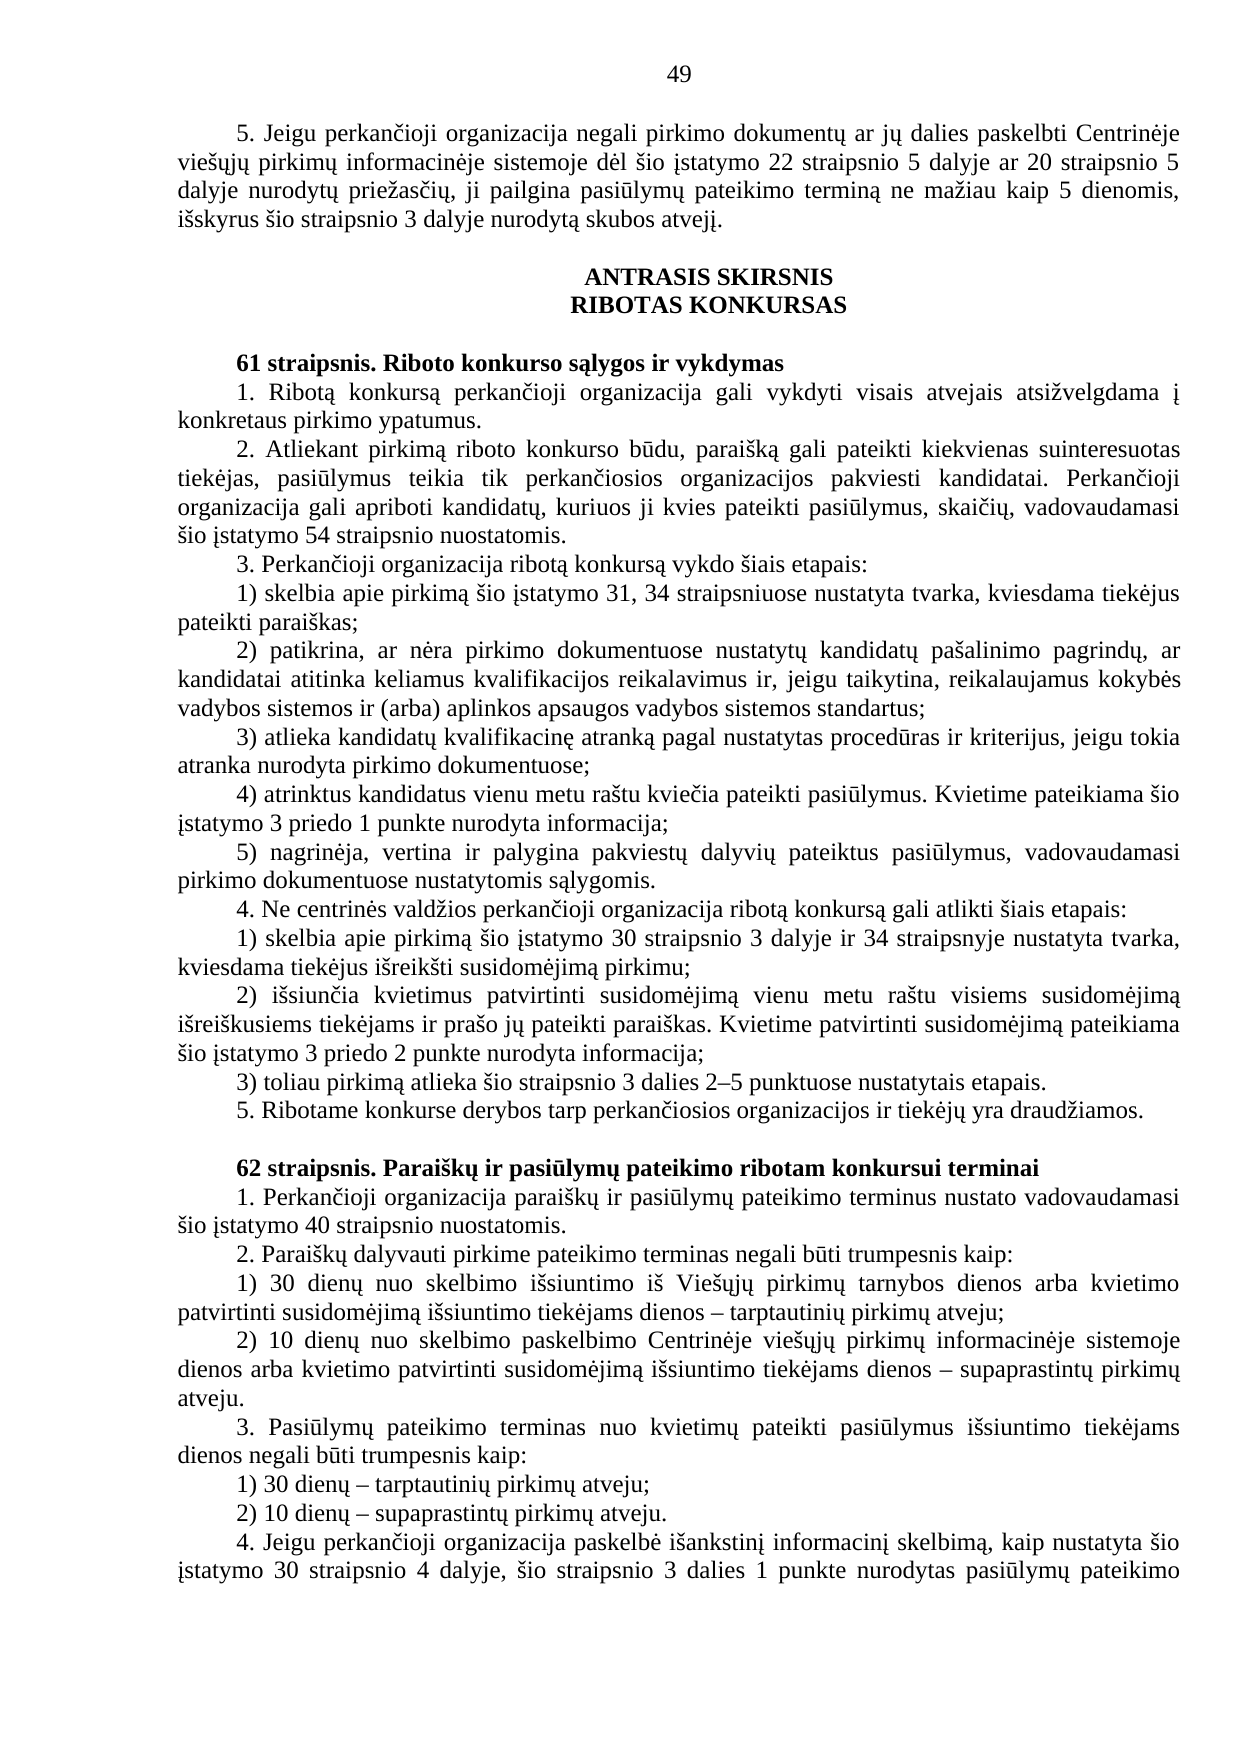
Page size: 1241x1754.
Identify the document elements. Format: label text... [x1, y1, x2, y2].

text 2) 10 dienų nuo skelbimo paskelbimo Centrinėje viešųjų pirkimų informacinėje sistemoje dienos arba kvietimo patvirtinti susidomėjimą išsiuntimo tiekėjams dienos – supaprastintų pirkimų atveju. [177, 1326, 1181, 1412]
text 4. Ne centrinės valdžios perkančioji organizacija ribotą konkursą gali atlikti šiais etapais: [177, 894, 1181, 923]
text 5. Jeigu perkančioji organizacija negali pirkimo dokumentų ar jų dalies paskelbti Centrinėje viešųjų pirkimų informacinėje sistemoje dėl šio įstatymo 22 straipsnio 5 dalyje ar 20 straipsnio 5 dalyje nurodytų priežasčių, ji pailgina pasiūlymų pateikimo terminą ne mažiau kaip 5 dienomis, išskyrus šio straipsnio 3 dalyje nurodytą skubos atvejį. [177, 118, 1181, 233]
text 3. Perkančioji organizacija ribotą konkursą vykdo šiais etapais: [177, 549, 1181, 578]
text 2) patikrina, ar nėra pirkimo dokumentuose nustatytų kandidatų pašalinimo pagrindų, ar kandidatai atitinka keliamus kvalifikacijos reikalavimus ir, jeigu taikytina, reikalaujamus kokybės vadybos sistemos ir (arba) aplinkos apsaugos vadybos sistemos standartus; [177, 636, 1181, 722]
text 3. Pasiūlymų pateikimo terminas nuo kvietimų pateikti pasiūlymus išsiuntimo tiekėjams dienos negali būti trumpesnis kaip: [177, 1412, 1181, 1469]
text 3) toliau pirkimą atlieka šio straipsnio 3 dalies 2–5 punktuose nustatytais etapais. [177, 1067, 1181, 1096]
text 62 straipsnis. Paraiškų ir pasiūlymų pateikimo ribotam konkursui terminai [177, 1153, 1181, 1182]
text 1) skelbia apie pirkimą šio įstatymo 31, 34 straipsniuose nustatyta tvarka, kviesdama tiekėjus pateikti paraiškas; [177, 578, 1181, 636]
text 3) atlieka kandidatų kvalifikacinę atranką pagal nustatytas procedūras ir kriterijus, jeigu tokia atranka nurodyta pirkimo dokumentuose; [177, 722, 1181, 779]
text 4) atrinktus kandidatus vienu metu raštu kviečia pateikti pasiūlymus. Kvietime pateikiama šio įstatymo 3 priedo 1 punkte nurodyta informacija; [177, 779, 1181, 837]
text 2. Atliekant pirkimą riboto konkurso būdu, paraišką gali pateikti kiekvienas suinteresuotas tiekėjas, pasiūlymus teikia tik perkančiosios organizacijos pakviesti kandidatai. Perkančioji organizacija gali apriboti kandidatų, kuriuos ji kvies pateikti pasiūlymus, skaičių, vadovaudamasi šio įstatymo 54 straipsnio nuostatomis. [177, 434, 1181, 549]
text 2) išsiunčia kvietimus patvirtinti susidomėjimą vienu metu raštu visiems susidomėjimą išreiškusiems tiekėjams ir prašo jų pateikti paraiškas. Kvietime patvirtinti susidomėjimą pateikiama šio įstatymo 3 priedo 2 punkte nurodyta informacija; [177, 981, 1181, 1067]
text 1) 30 dienų – tarptautinių pirkimų atveju; [177, 1469, 1181, 1498]
text 5. Ribotame konkurse derybos tarp perkančiosios organizacijos ir tiekėjų yra draudžiamos. [177, 1096, 1181, 1124]
text 2) 10 dienų – supaprastintų pirkimų atveju. [177, 1498, 1181, 1527]
text 4. Jeigu perkančioji organizacija paskelbė išankstinį informacinį skelbimą, kaip nustatyta šio įstatymo 30 straipsnio 4 dalyje, šio straipsnio 3 dalies 1 punkte nurodytas pasiūlymų pateikimo [177, 1527, 1181, 1584]
text 1. Ribotą konkursą perkančioji organizacija gali vykdyti visais atvejais atsižvelgdama į konkretaus pirkimo ypatumus. [177, 377, 1181, 434]
text 61 straipsnis. Riboto konkurso sąlygos ir vykdymas [177, 348, 1181, 377]
text RIBOTAS KONKURSAS [177, 291, 1181, 319]
text 1. Perkančioji organizacija paraiškų ir pasiūlymų pateikimo terminus nustato vadovaudamasi šio įstatymo 40 straipsnio nuostatomis. [177, 1182, 1181, 1239]
text 1) 30 dienų nuo skelbimo išsiuntimo iš Viešųjų pirkimų tarnybos dienos arba kvietimo patvirtinti susidomėjimą išsiuntimo tiekėjams dienos – tarptautinių pirkimų atveju; [177, 1268, 1181, 1326]
text 1) skelbia apie pirkimą šio įstatymo 30 straipsnio 3 dalyje ir 34 straipsnyje nustatyta tvarka, kviesdama tiekėjus išreikšti susidomėjimą pirkimu; [177, 923, 1181, 981]
text 2. Paraiškų dalyvauti pirkime pateikimo terminas negali būti trumpesnis kaip: [177, 1239, 1181, 1268]
text ANTRASIS SKIRSNIS [177, 262, 1181, 291]
text 5) nagrinėja, vertina ir palygina pakviestų dalyvių pateiktus pasiūlymus, vadovaudamasi pirkimo dokumentuose nustatytomis sąlygomis. [177, 837, 1181, 894]
